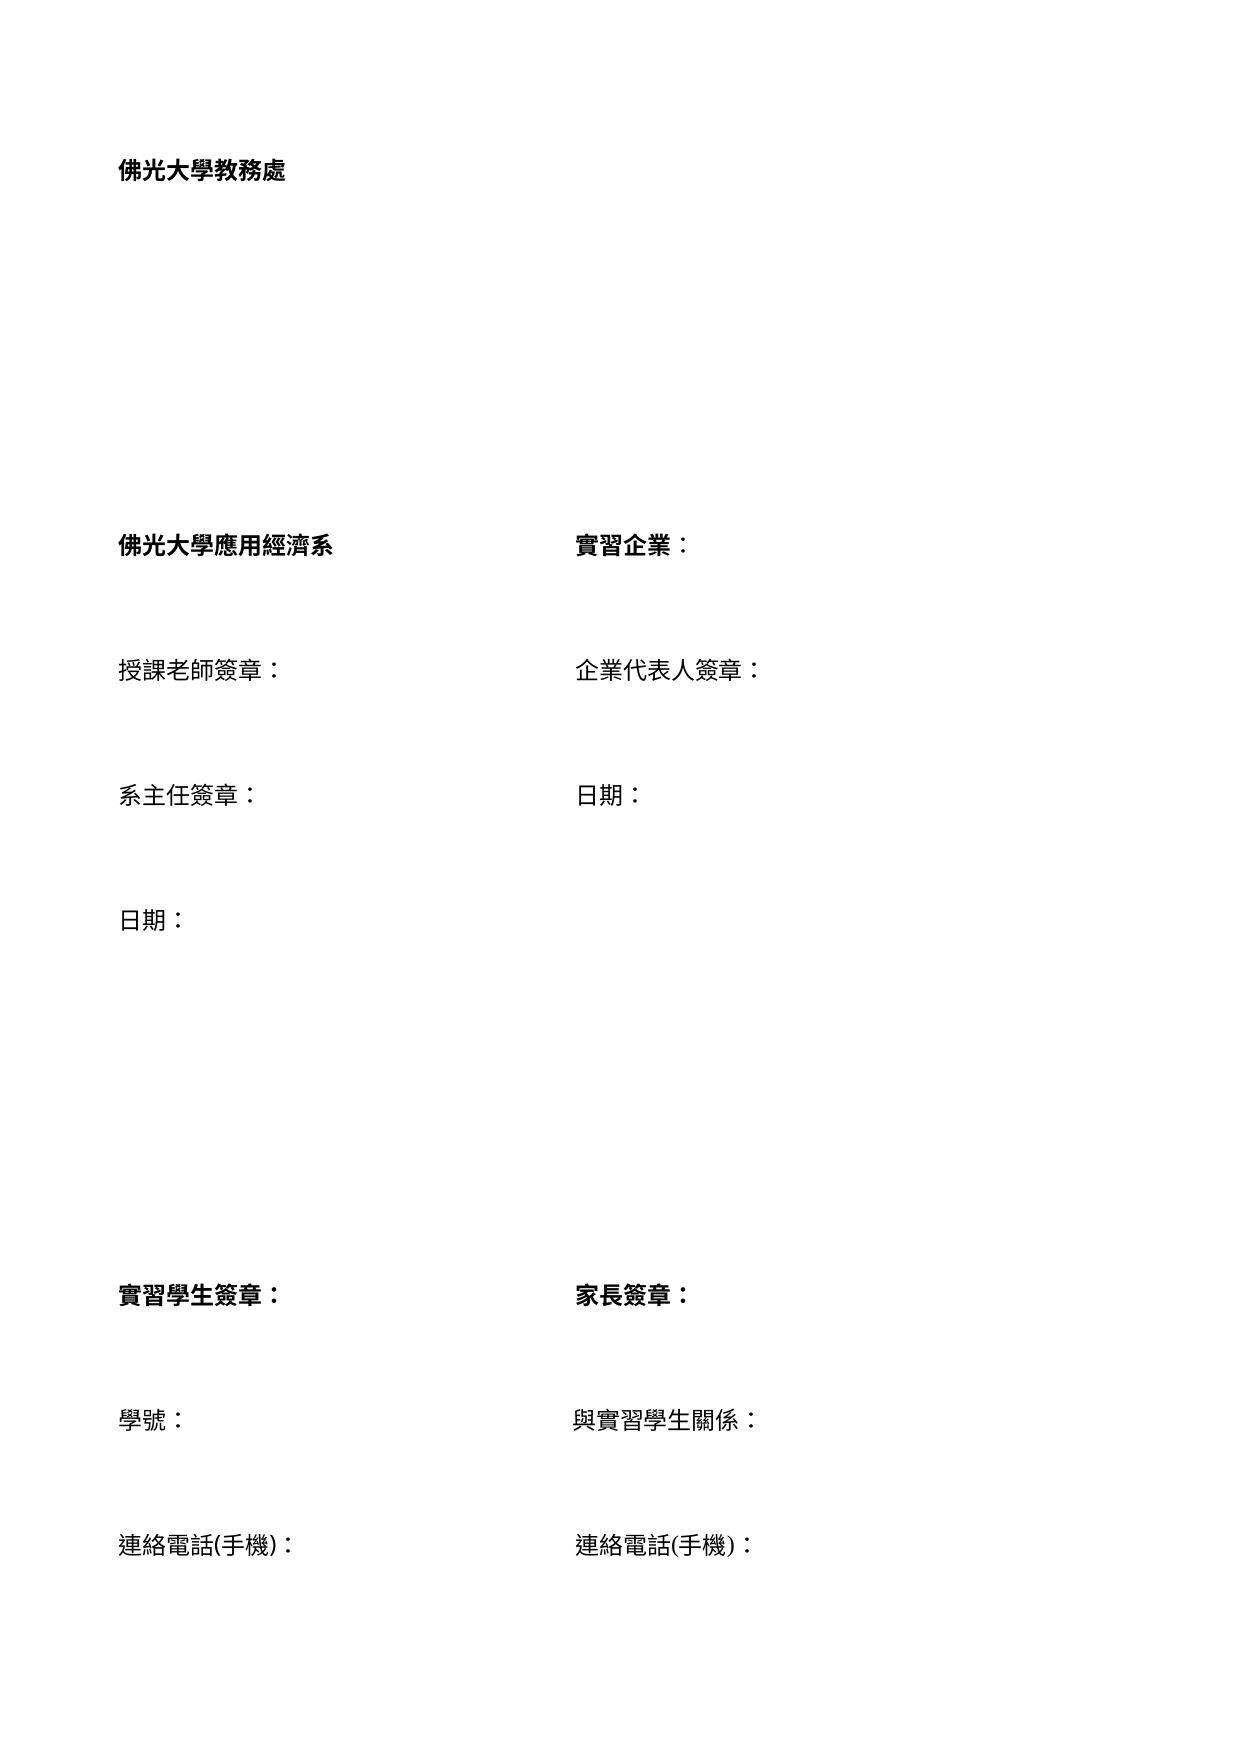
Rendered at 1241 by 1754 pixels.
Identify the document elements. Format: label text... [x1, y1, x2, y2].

table_cell 實習學生簽章： [107, 1203, 483, 1329]
table_cell 連絡電話(手機)： [107, 1454, 483, 1579]
table_cell 家長簽章： [483, 1203, 858, 1329]
text 佛光大學教務處 [118, 127, 1122, 189]
table_cell 學號： [107, 1329, 483, 1454]
table_cell 連絡電話(手機)： [483, 1454, 858, 1579]
table_header 實習企業： 企業代表人簽章： 日期： [483, 502, 858, 1203]
table_header 佛光大學應用經濟系 授課老師簽章： 系主任簽章： 日期： [107, 502, 483, 1203]
table_cell 與實習學生關係： [483, 1329, 858, 1454]
